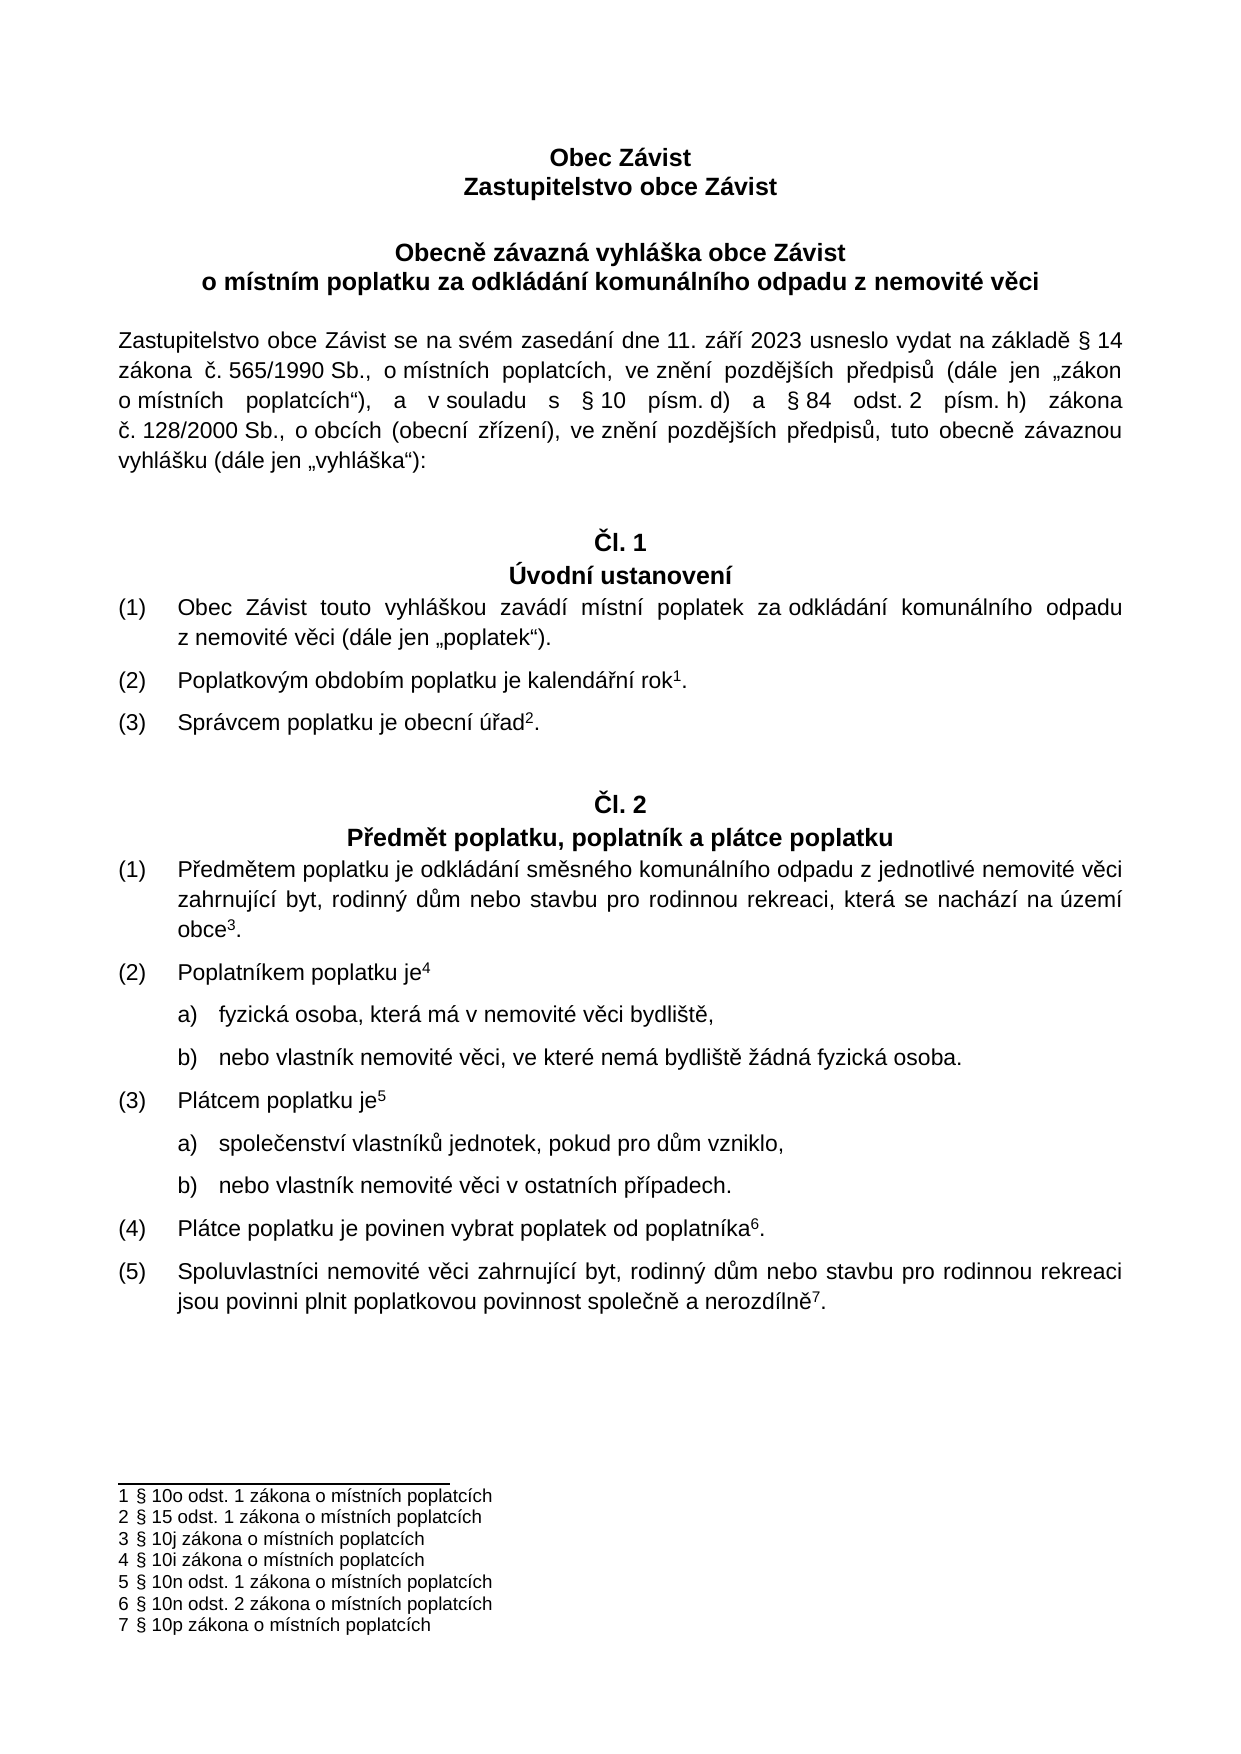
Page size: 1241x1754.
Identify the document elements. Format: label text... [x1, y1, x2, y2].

list Poplatníkem poplatku je [118, 959, 1122, 985]
list Obec Závist touto vyhláškou zavádí místní poplatek za odkládání komunálního odpadu z nemovité věci (dále jen „poplatek“). [118, 594, 1122, 650]
list fyzická osoba, která má v nemovité věci bydliště, [177, 1001, 1122, 1028]
list Spoluvlastníci nemovité věci zahrnující byt, rodinný dům nebo stavbu pro rodinnou rekreaci jsou povinni plnit poplatkovou povinnost společně a nerozdílně. [118, 1258, 1122, 1314]
list § 10j zákona o místních poplatcích [118, 1528, 1122, 1549]
list Poplatkovým obdobím poplatku je kalendářní rok. [118, 667, 1122, 693]
list § 10n odst. 1 zákona o místních poplatcích [118, 1571, 1122, 1592]
list § 15 odst. 1 zákona o místních poplatcích [118, 1506, 1122, 1528]
text Obec Závist Zastupitelstvo obce Závist [118, 143, 1122, 201]
subtitle Čl. 1 Úvodní ustanovení [118, 528, 1122, 589]
subtitle Obecně závazná vyhláška obce Závist o místním poplatku za odkládání komunálního odpadu z nemovité věci [118, 238, 1122, 295]
list společenství vlastníků jednotek, pokud pro dům vzniklo, [177, 1129, 1122, 1156]
list nebo vlastník nemovité věci, ve které nemá bydliště žádná fyzická osoba. [177, 1044, 1122, 1071]
list Správcem poplatku je obecní úřad. [118, 709, 1122, 736]
list § 10p zákona o místních poplatcích [118, 1614, 1122, 1635]
subtitle Čl. 2 Předmět poplatku, poplatník a plátce poplatku [118, 789, 1122, 851]
list nebo vlastník nemovité věci v ostatních případech. [177, 1172, 1122, 1199]
list Předmětem poplatku je odkládání směsného komunálního odpadu z jednotlivé nemovité věci zahrnující byt, rodinný dům nebo stavbu pro rodinnou rekreaci, která se nachází na území obce. [118, 856, 1122, 942]
text Zastupitelstvo obce Závist se na svém zasedání dne 11. září 2023 usneslo vydat na základě § 14 zákona č. 565/1990 Sb., o místních poplatcích, ve znění pozdějších předpisů (dále jen „zákon o místních poplatcích“), a v souladu s § 10 písm. d) a § 84 odst. 2 písm. h) zákona č. 128/2000 Sb., o obcích (obecní zřízení), ve znění pozdějších předpisů, tuto obecně závaznou vyhlášku (dále jen „vyhláška“): [118, 327, 1122, 474]
list Plátce poplatku je povinen vybrat poplatek od poplatníka. [118, 1215, 1122, 1241]
list § 10i zákona o místních poplatcích [118, 1549, 1122, 1571]
list § 10o odst. 1 zákona o místních poplatcích [118, 1484, 1122, 1506]
list § 10n odst. 2 zákona o místních poplatcích [118, 1592, 1122, 1614]
list Plátcem poplatku je [118, 1087, 1122, 1113]
